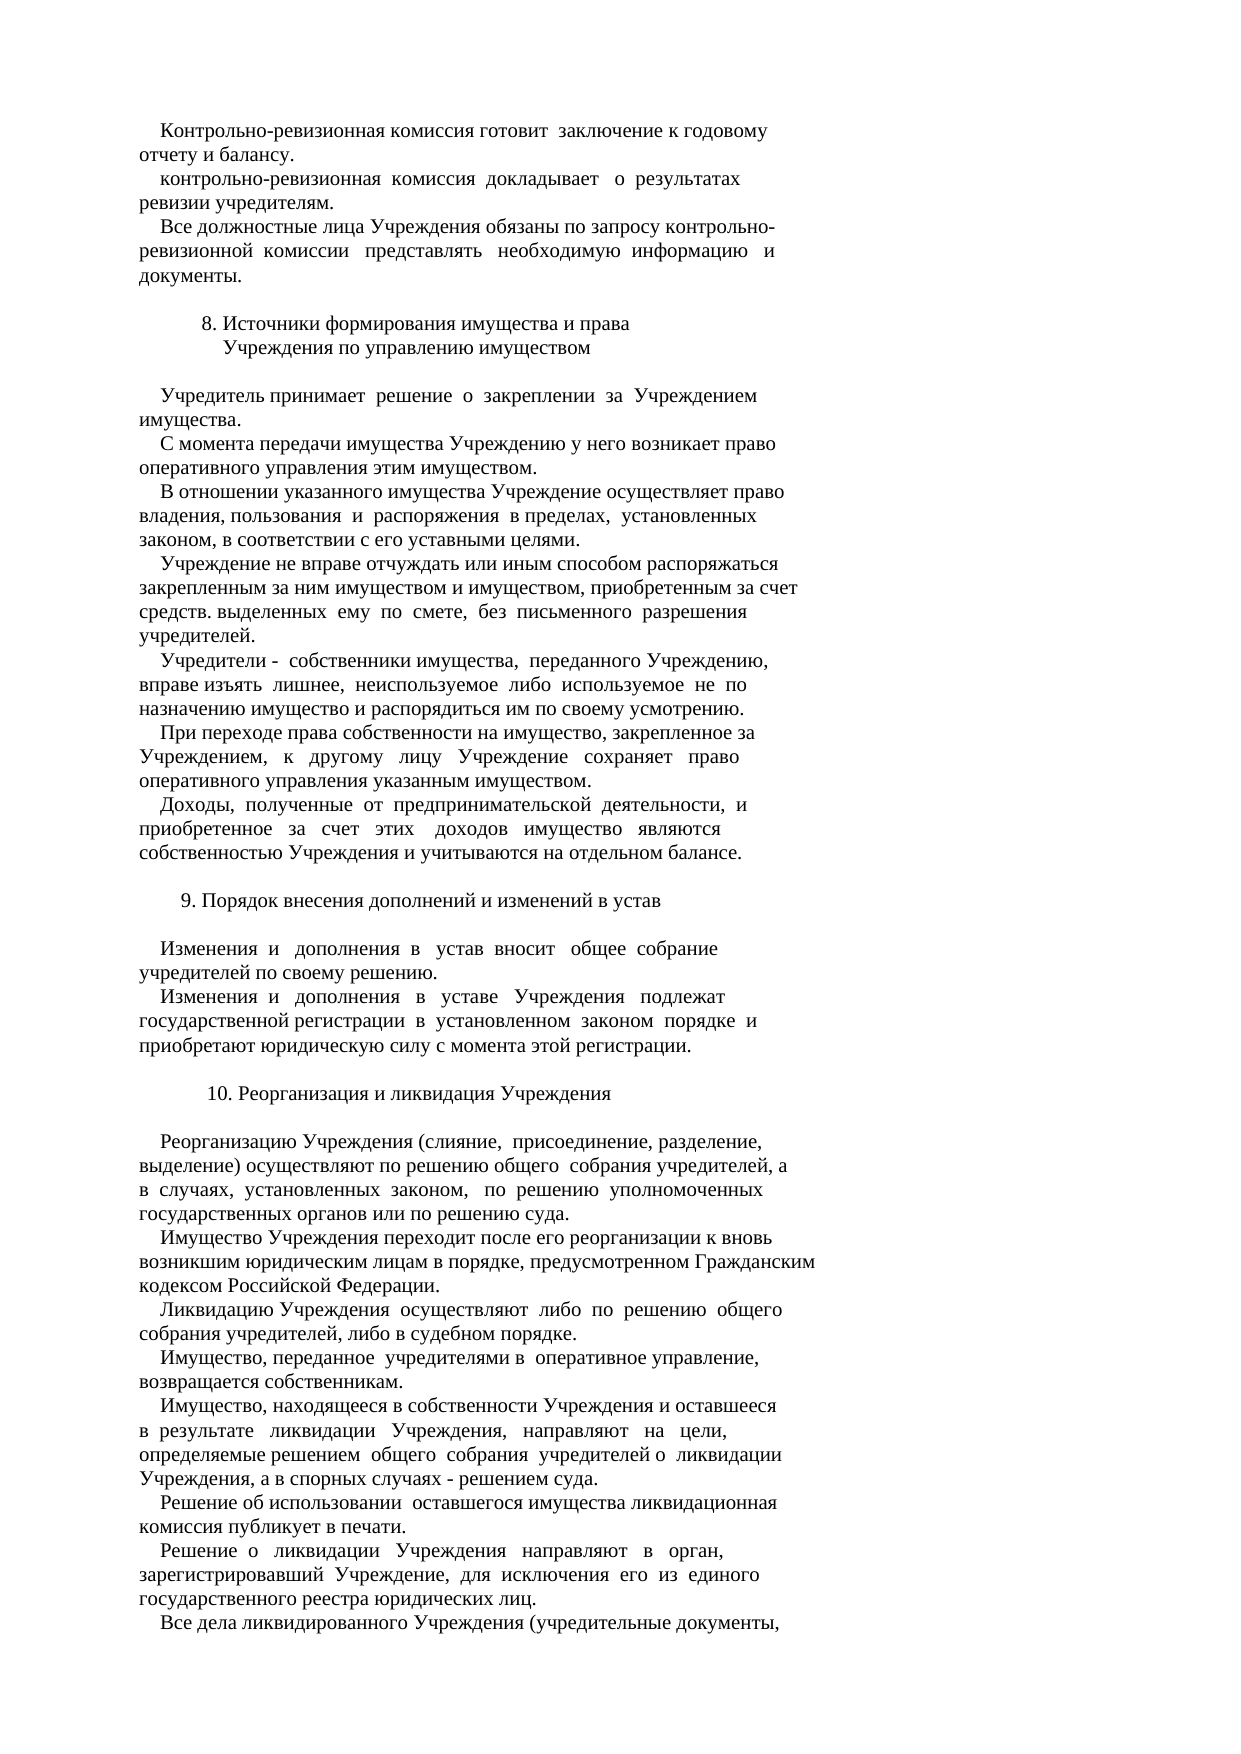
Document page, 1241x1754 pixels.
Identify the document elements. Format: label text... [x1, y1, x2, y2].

text Учреждение не вправе отчуждать или иным способом распоряжаться [118, 551, 1122, 575]
text приобретенное за счет этих доходов имущество являются [118, 816, 1122, 840]
text Имущество Учреждения переходит после его реорганизации к вновь [118, 1225, 1122, 1249]
text комиссия публикует в печати. [118, 1514, 1122, 1538]
text отчету и балансу. [118, 142, 1122, 166]
text Ликвидацию Учреждения осуществляют либо по решению общего [118, 1297, 1122, 1321]
text средств. выделенных ему по смете, без письменного разрешения [118, 599, 1122, 623]
text документы. [118, 262, 1122, 287]
text 10. Реорганизация и ликвидация Учреждения [118, 1081, 1122, 1105]
text учредителей. [118, 623, 1122, 647]
text Решение о ликвидации Учреждения направляют в орган, [118, 1538, 1122, 1562]
text При переходе права собственности на имущество, закрепленное за [118, 720, 1122, 744]
text Все должностные лица Учреждения обязаны по запросу контрольно- [118, 214, 1122, 238]
text Контрольно-ревизионная комиссия готовит заключение к годовому [118, 118, 1122, 142]
text 8. Источники формирования имущества и права [118, 311, 1122, 335]
text государственных органов или по решению суда. [118, 1201, 1122, 1225]
text выделение) осуществляют по решению общего собрания учредителей, а [118, 1153, 1122, 1177]
text Все дела ликвидированного Учреждения (учредительные документы, [118, 1610, 1122, 1634]
text Учредители - собственники имущества, переданного Учреждению, [118, 647, 1122, 672]
text учредителей по своему решению. [118, 960, 1122, 984]
text ревизионной комиссии представлять необходимую информацию и [118, 238, 1122, 262]
text С момента передачи имущества Учреждению у него возникает право [118, 431, 1122, 455]
text зарегистрировавший Учреждение, для исключения его из единого [118, 1562, 1122, 1586]
text В отношении указанного имущества Учреждение осуществляет право [118, 479, 1122, 503]
text государственной регистрации в установленном законом порядке и [118, 1008, 1122, 1032]
text Доходы, полученные от предпринимательской деятельности, и [118, 792, 1122, 816]
text оперативного управления этим имуществом. [118, 455, 1122, 479]
text кодексом Российской Федерации. [118, 1273, 1122, 1297]
text владения, пользования и распоряжения в пределах, установленных [118, 503, 1122, 527]
text назначению имущество и распорядиться им по своему усмотрению. [118, 696, 1122, 720]
text в случаях, установленных законом, по решению уполномоченных [118, 1177, 1122, 1201]
text Имущество, находящееся в собственности Учреждения и оставшееся [118, 1393, 1122, 1417]
text возвращается собственникам. [118, 1369, 1122, 1393]
text Решение об использовании оставшегося имущества ликвидационная [118, 1490, 1122, 1514]
text Изменения и дополнения в устав вносит общее собрание [118, 936, 1122, 960]
text приобретают юридическую силу с момента этой регистрации. [118, 1032, 1122, 1057]
text в результате ликвидации Учреждения, направляют на цели, [118, 1417, 1122, 1442]
text собрания учредителей, либо в судебном порядке. [118, 1321, 1122, 1345]
text имущества. [118, 407, 1122, 431]
text Учреждением, к другому лицу Учреждение сохраняет право [118, 744, 1122, 768]
text ревизии учредителям. [118, 190, 1122, 214]
text Учредитель принимает решение о закреплении за Учреждением [118, 383, 1122, 407]
text Изменения и дополнения в уставе Учреждения подлежат [118, 984, 1122, 1008]
text вправе изъять лишнее, неиспользуемое либо используемое не по [118, 672, 1122, 696]
text законом, в соответствии с его уставными целями. [118, 527, 1122, 551]
text закрепленным за ним имуществом и имуществом, приобретенным за счет [118, 575, 1122, 599]
text Реорганизацию Учреждения (слияние, присоединение, разделение, [118, 1129, 1122, 1153]
text определяемые решением общего собрания учредителей о ликвидации [118, 1442, 1122, 1466]
text Учреждения, а в спорных случаях - решением суда. [118, 1466, 1122, 1490]
text Учреждения по управлению имуществом [118, 335, 1122, 359]
text оперативного управления указанным имуществом. [118, 768, 1122, 792]
text возникшим юридическим лицам в порядке, предусмотренном Гражданским [118, 1249, 1122, 1273]
text собственностью Учреждения и учитываются на отдельном балансе. [118, 840, 1122, 864]
text Имущество, переданное учредителями в оперативное управление, [118, 1345, 1122, 1369]
text 9. Порядок внесения дополнений и изменений в устав [118, 888, 1122, 912]
text контрольно-ревизионная комиссия докладывает о результатах [118, 166, 1122, 190]
text государственного реестра юридических лиц. [118, 1586, 1122, 1610]
